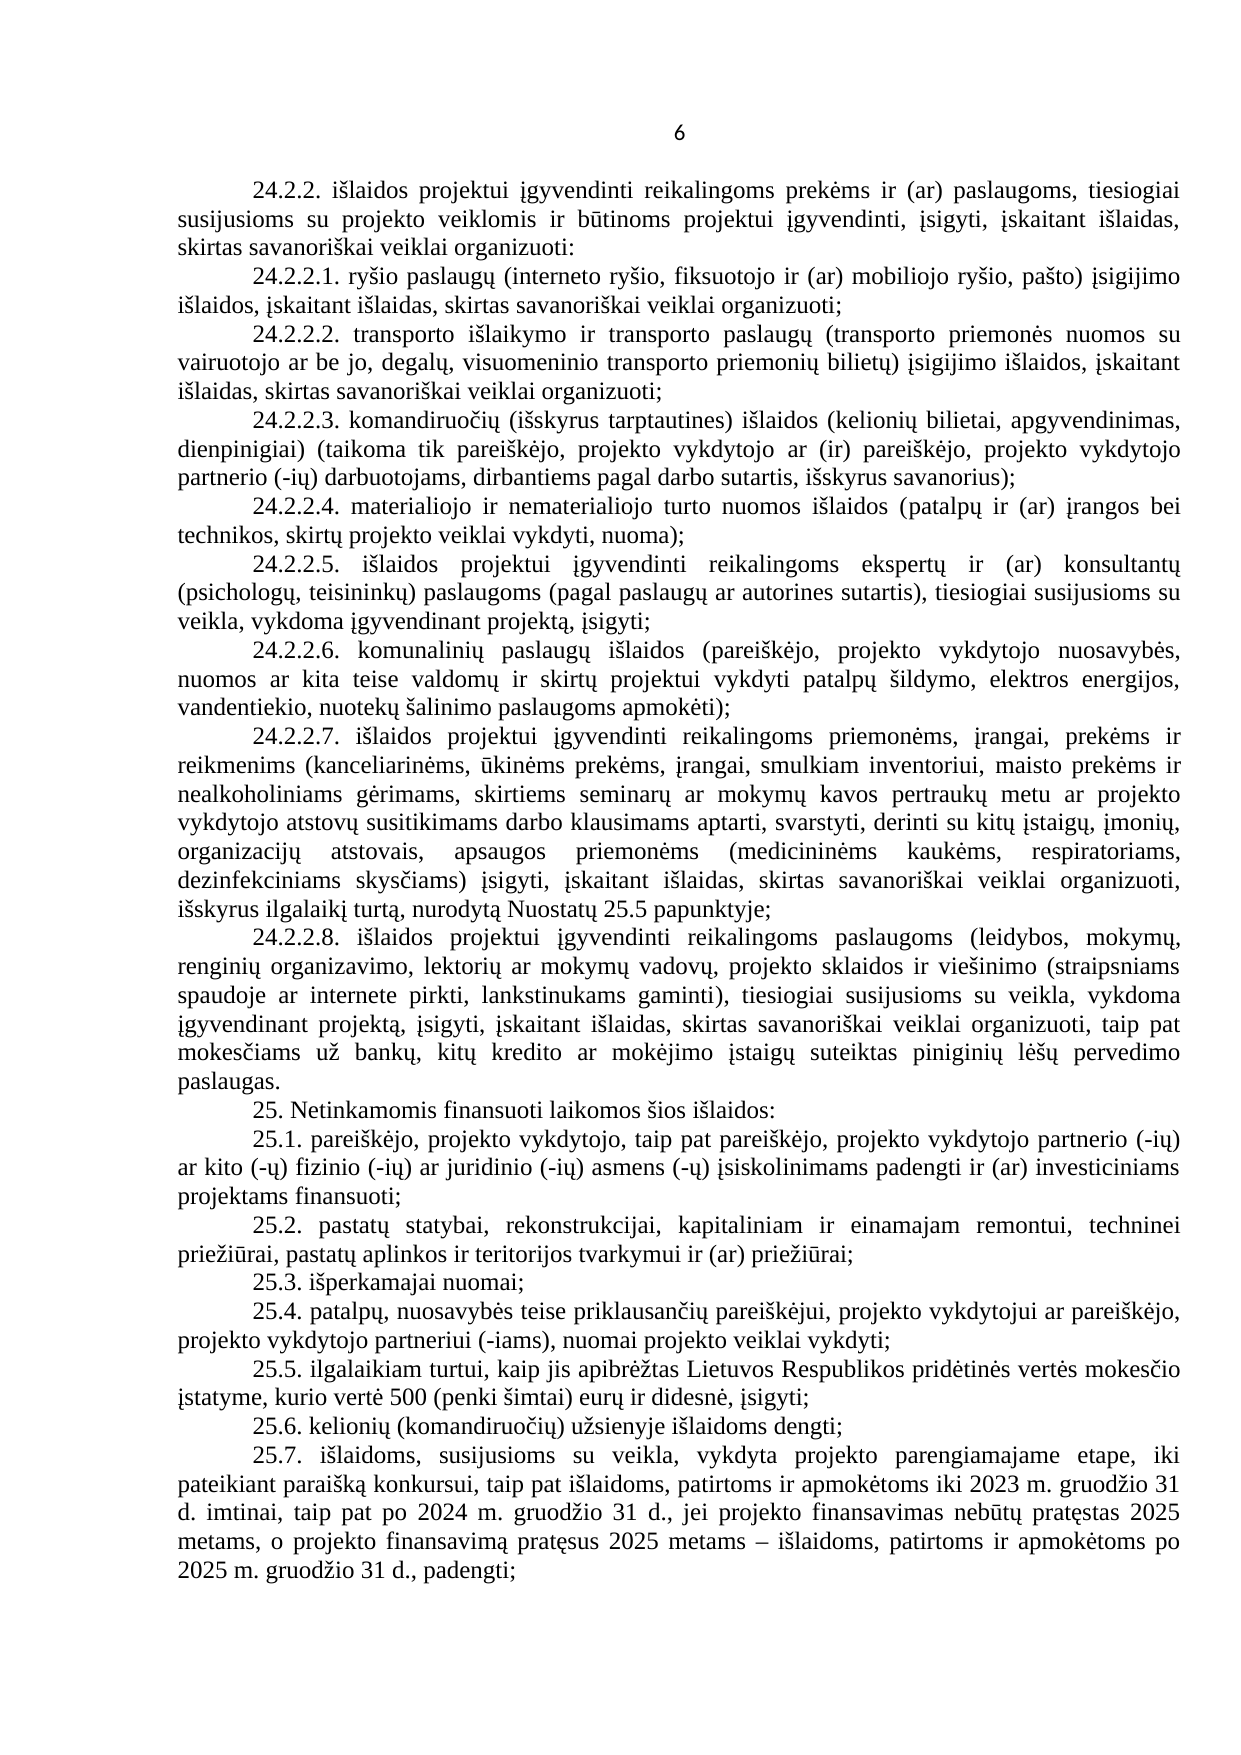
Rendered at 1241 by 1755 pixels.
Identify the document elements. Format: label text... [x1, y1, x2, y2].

text 25.3. išperkamajai nuomai; [177, 1267, 1181, 1296]
text 25.7. išlaidoms, susijusioms su veikla, vykdyta projekto parengiamajame etape, iki pateikiant paraišką konkursui, taip pat išlaidoms, patirtoms ir apmokėtoms iki 2023 m. gruodžio 31 d. imtinai, taip pat po 2024 m. gruodžio 31 d., jei projekto finansavimas nebūtų pratęstas 2025 metams, o projekto finansavimą pratęsus 2025 metams – išlaidoms, patirtoms ir apmokėtoms po 2025 m. gruodžio 31 d., padengti; [177, 1440, 1181, 1584]
text 24.2.2.2. transporto išlaikymo ir transporto paslaugų (transporto priemonės nuomos su vairuotojo ar be jo, degalų, visuomeninio transporto priemonių bilietų) įsigijimo išlaidos, įskaitant išlaidas, skirtas savanoriškai veiklai organizuoti; [177, 319, 1181, 405]
text 25.6. kelionių (komandiruočių) užsienyje išlaidoms dengti; [177, 1411, 1181, 1440]
text 25.5. ilgalaikiam turtui, kaip jis apibrėžtas Lietuvos Respublikos pridėtinės vertės mokesčio įstatyme, kurio vertė 500 (penki šimtai) eurų ir didesnė, įsigyti; [177, 1354, 1181, 1411]
text 24.2.2.4. materialiojo ir nematerialiojo turto nuomos išlaidos (patalpų ir (ar) įrangos bei technikos, skirtų projekto veiklai vykdyti, nuoma); [177, 491, 1181, 549]
text 25.4. patalpų, nuosavybės teise priklausančių pareiškėjui, projekto vykdytojui ar pareiškėjo, projekto vykdytojo partneriui (-iams), nuomai projekto veiklai vykdyti; [177, 1296, 1181, 1354]
text 24.2.2.5. išlaidos projektui įgyvendinti reikalingoms ekspertų ir (ar) konsultantų (psichologų, teisininkų) paslaugoms (pagal paslaugų ar autorines sutartis), tiesiogiai susijusioms su veikla, vykdoma įgyvendinant projektą, įsigyti; [177, 549, 1181, 635]
text 24.2.2. išlaidos projektui įgyvendinti reikalingoms prekėms ir (ar) paslaugoms, tiesiogiai susijusioms su projekto veiklomis ir būtinoms projektui įgyvendinti, įsigyti, įskaitant išlaidas, skirtas savanoriškai veiklai organizuoti: [177, 175, 1181, 261]
text 24.2.2.3. komandiruočių (išskyrus tarptautines) išlaidos (kelionių bilietai, apgyvendinimas, dienpinigiai) (taikoma tik pareiškėjo, projekto vykdytojo ar (ir) pareiškėjo, projekto vykdytojo partnerio (-ių) darbuotojams, dirbantiems pagal darbo sutartis, išskyrus savanorius); [177, 405, 1181, 491]
text 24.2.2.8. išlaidos projektui įgyvendinti reikalingoms paslaugoms (leidybos, mokymų, renginių organizavimo, lektorių ar mokymų vadovų, projekto sklaidos ir viešinimo (straipsniams spaudoje ar internete pirkti, lankstinukams gaminti), tiesiogiai susijusioms su veikla, vykdoma įgyvendinant projektą, įsigyti, įskaitant išlaidas, skirtas savanoriškai veiklai organizuoti, taip pat mokesčiams už bankų, kitų kredito ar mokėjimo įstaigų suteiktas piniginių lėšų pervedimo paslaugas. [177, 922, 1181, 1095]
text 24.2.2.6. komunalinių paslaugų išlaidos (pareiškėjo, projekto vykdytojo nuosavybės, nuomos ar kita teise valdomų ir skirtų projektui vykdyti patalpų šildymo, elektros energijos, vandentiekio, nuotekų šalinimo paslaugoms apmokėti); [177, 635, 1181, 721]
text 25.2. pastatų statybai, rekonstrukcijai, kapitaliniam ir einamajam remontui, techninei priežiūrai, pastatų aplinkos ir teritorijos tvarkymui ir (ar) priežiūrai; [177, 1210, 1181, 1267]
text 25. Netinkamomis finansuoti laikomos šios išlaidos: [177, 1095, 1181, 1124]
text 24.2.2.7. išlaidos projektui įgyvendinti reikalingoms priemonėms, įrangai, prekėms ir reikmenims (kanceliarinėms, ūkinėms prekėms, įrangai, smulkiam inventoriui, maisto prekėms ir nealkoholiniams gėrimams, skirtiems seminarų ar mokymų kavos pertraukų metu ar projekto vykdytojo atstovų susitikimams darbo klausimams aptarti, svarstyti, derinti su kitų įstaigų, įmonių, organizacijų atstovais, apsaugos priemonėms (medicininėms kaukėms, respiratoriams, dezinfekciniams skysčiams) įsigyti, įskaitant išlaidas, skirtas savanoriškai veiklai organizuoti, išskyrus ilgalaikį turtą, nurodytą Nuostatų 25.5 papunktyje; [177, 721, 1181, 922]
text 25.1. pareiškėjo, projekto vykdytojo, taip pat pareiškėjo, projekto vykdytojo partnerio (-ių) ar kito (-ų) fizinio (-ių) ar juridinio (-ių) asmens (-ų) įsiskolinimams padengti ir (ar) investiciniams projektams finansuoti; [177, 1124, 1181, 1210]
text 24.2.2.1. ryšio paslaugų (interneto ryšio, fiksuotojo ir (ar) mobiliojo ryšio, pašto) įsigijimo išlaidos, įskaitant išlaidas, skirtas savanoriškai veiklai organizuoti; [177, 261, 1181, 319]
